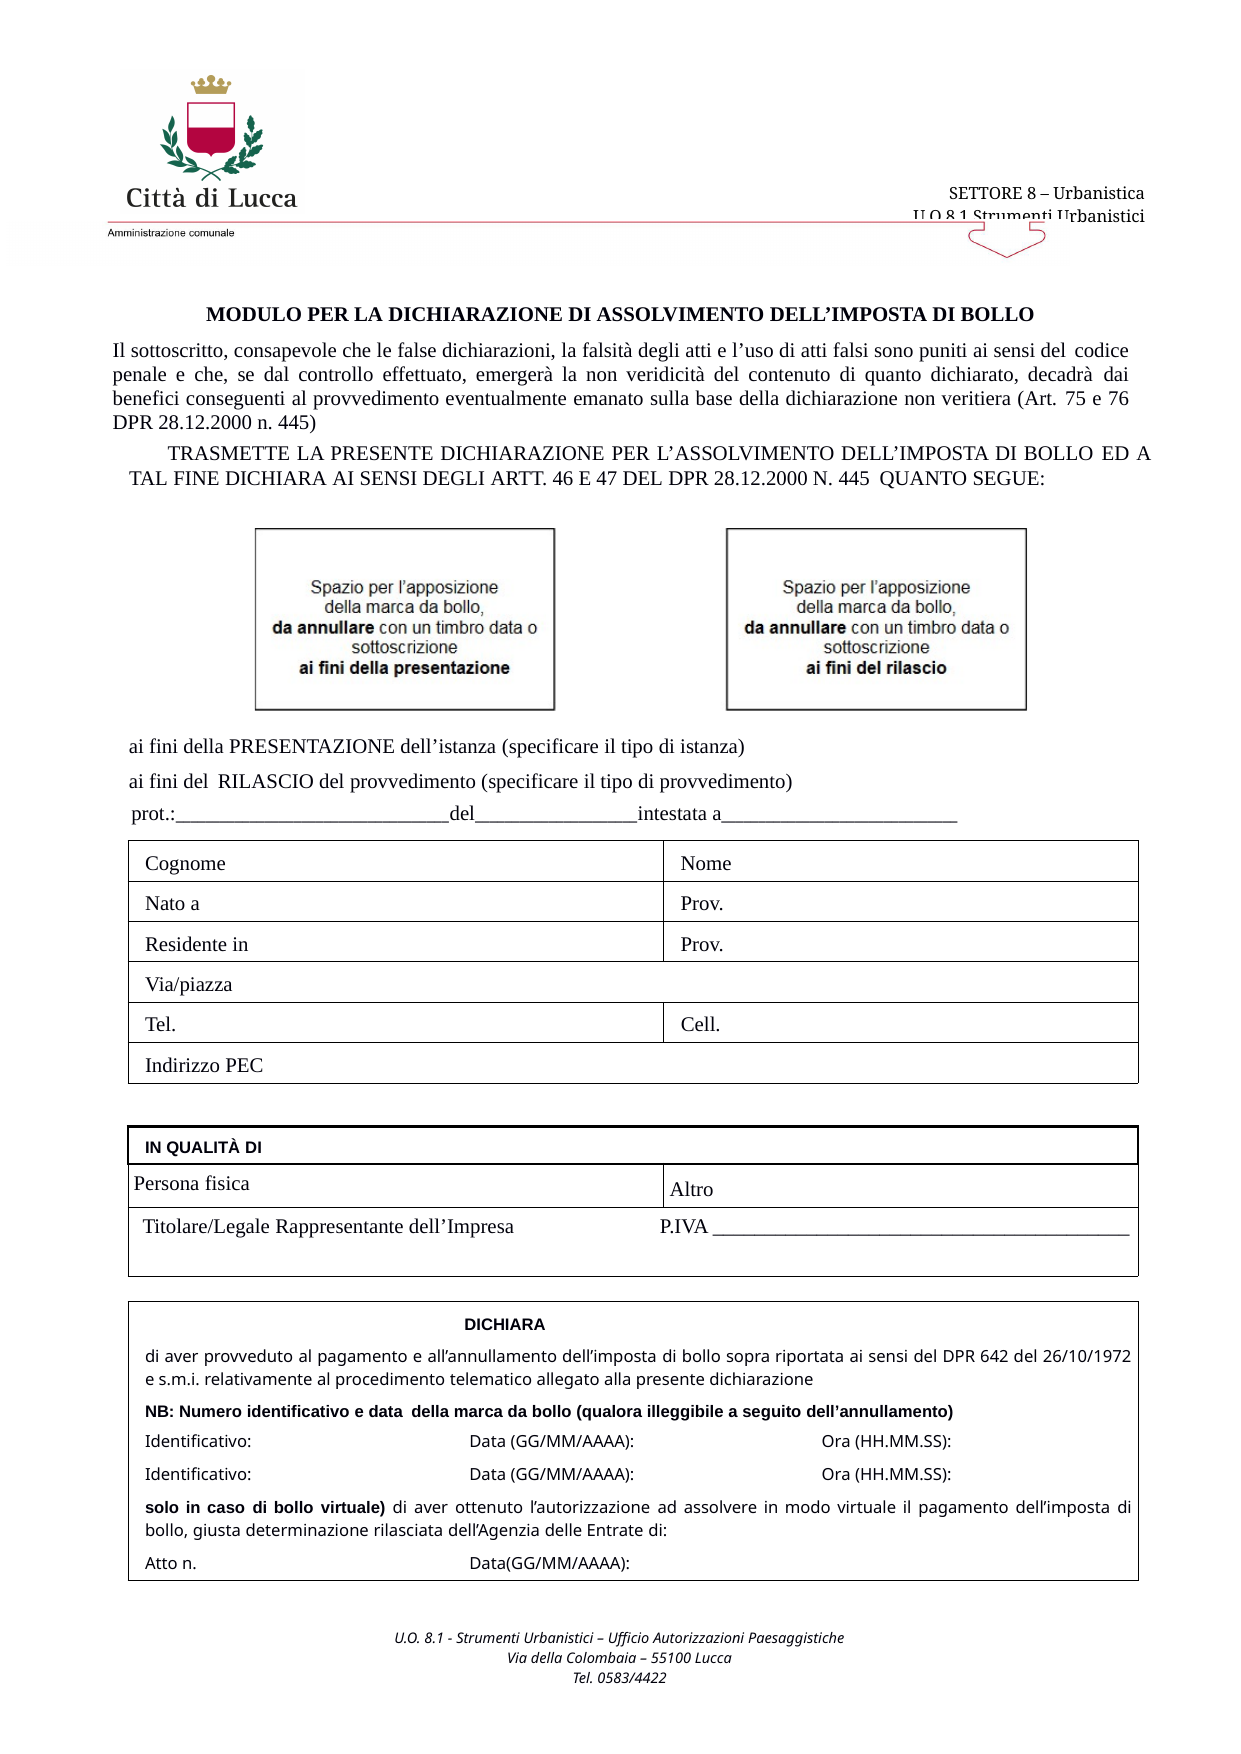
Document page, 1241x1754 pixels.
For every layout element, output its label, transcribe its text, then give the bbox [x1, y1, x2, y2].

table_cell Prov. [664, 882, 1138, 921]
picture [6, 221, 1070, 266]
table_cell Altro [664, 1165, 1138, 1207]
table_cell Prov. [664, 922, 1138, 961]
table_cell Tel. [129, 1003, 663, 1042]
picture [254, 528, 1028, 711]
table_cell Nato a [129, 882, 663, 921]
text ai fini del RILASCIO del provvedimento (specificare il tipo di provvedimento) [129, 769, 1152, 793]
table_cell Residente in [129, 922, 663, 961]
table_cell [664, 1084, 1138, 1125]
table_cell [128, 1084, 663, 1125]
table_cell IN QUALITÀ DI [129, 1128, 1137, 1163]
table_header Nome [664, 841, 1138, 881]
subtitle ai fini della PRESENTAZIONE dell’istanza (specificare il tipo di istanza) [129, 734, 1152, 758]
text TRASMETTE LA PRESENTE DICHIARAZIONE PER L’ASSOLVIMENTO DELL’IMPOSTA DI BOLLO ED A TAL FINE DICHIARA AI SENSI DEGLI ARTT. 46 E 47 DEL DPR 28.12.2000 N. 445 QUANTO SEGUE: [129, 441, 1151, 489]
table_header Cognome [129, 841, 663, 881]
title MODULO PER LA DICHIARAZIONE DI ASSOLVIMENTO DELL’IMPOSTA DI BOLLO [88, 301, 1152, 326]
subtitle prot.:_____________________________________del______________________intestata a________________________________ [131, 800, 1152, 825]
table_cell Titolare/Legale Rappresentante dell’Impresa P.IVA ________________________________________ [129, 1208, 1138, 1276]
subtitle Il sottoscritto, consapevole che le false dichiarazioni, la falsità degli atti e l’uso di atti falsi sono puniti ai sensi del codice penale e che, se dal controllo effettuato, emergerà la non veridicità del contenuto di quanto dichiarato, decadrà dai benefici conseguenti al provvedimento eventualmente emanato sulla base della dichiarazione non veritiera (Art. 75 e 76 DPR 28.12.2000 n. 445) [112, 338, 1129, 434]
table_cell Indirizzo PEC [129, 1043, 1138, 1083]
table_cell DICHIARA di aver provveduto al pagamento e all’annullamento dell’imposta di bollo sopra riportata ai sensi del DPR 642 del 26/10/1972 e s.m.i. relativamente al procedimento telematico allegato alla presente dichiarazione NB: Numero identificativo e data della marca da bollo (qualora illeggibile a seguito dell’annullamento) Identificativo: Data (GG/MM/AAAA): Ora (HH.MM.SS): Identificativo: Data (GG/MM/AAAA): Ora (HH.MM.SS): solo in caso di bollo virtuale) di aver ottenuto l’autorizzazione ad assolvere in modo virtuale il pagamento dell’imposta di bollo, giusta determinazione rilasciata dell’Agenzia delle Entrate di: Atto n. Data(GG/MM/AAAA): [129, 1302, 1138, 1580]
table_cell Persona fisica [129, 1165, 663, 1207]
table_cell Cell. [664, 1003, 1138, 1042]
table_cell Via/piazza [129, 962, 1138, 1002]
table_cell [128, 1277, 1138, 1301]
